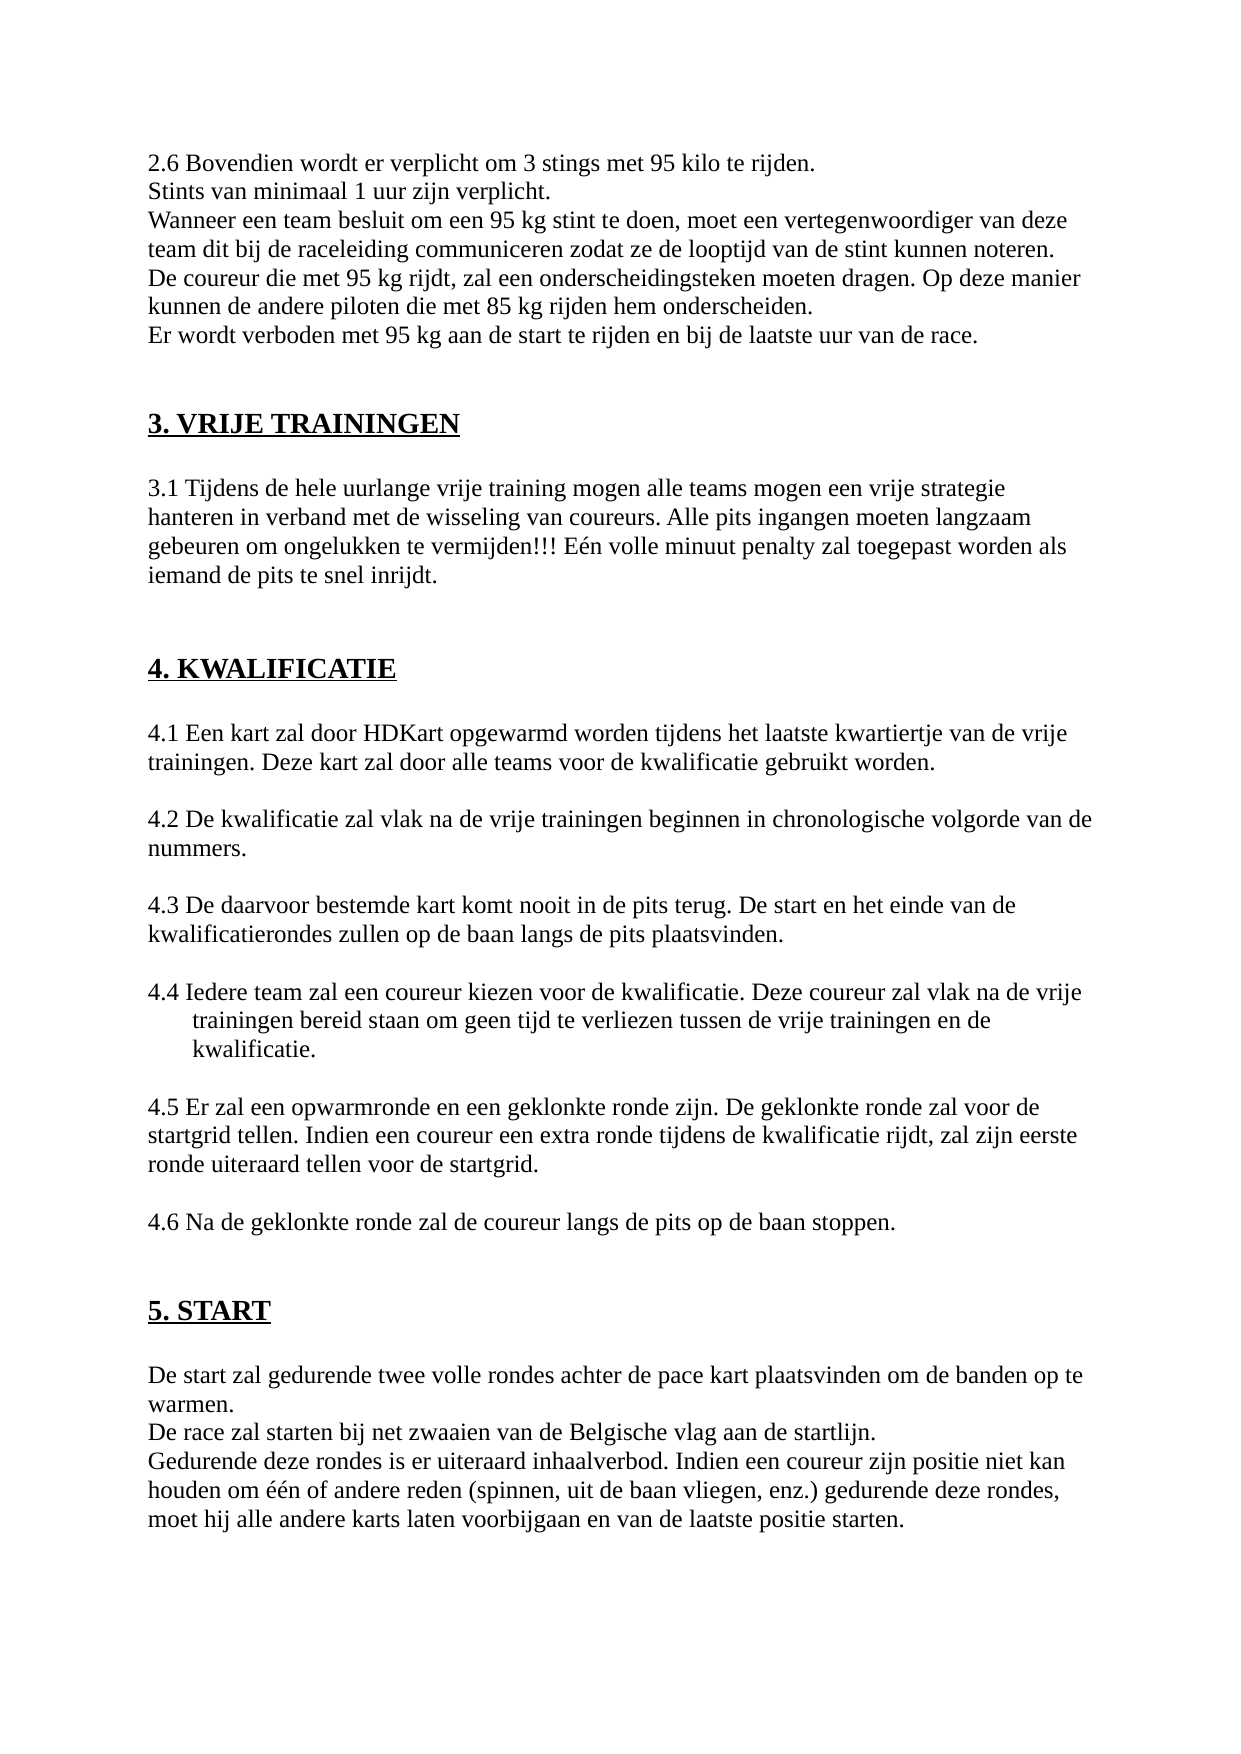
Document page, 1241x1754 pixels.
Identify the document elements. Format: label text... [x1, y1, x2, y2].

text 2.6 Bovendien wordt er verplicht om 3 stings met 95 kilo te rijden. [148, 148, 1093, 176]
text 3. VRIJE TRAININGEN [148, 406, 1093, 440]
text De race zal starten bij net zwaaien van de Belgische vlag aan de startlijn. [148, 1417, 1093, 1446]
text 4.2 De kwalificatie zal vlak na de vrije trainingen beginnen in chronologische volgorde van de [148, 804, 1093, 833]
text Stints van minimaal 1 uur zijn verplicht. [148, 176, 1093, 205]
text 3.1 Tijdens de hele uurlange vrije training mogen alle teams mogen een vrije strategie hanteren in verband met de wisseling van coureurs. Alle pits ingangen moeten langzaam gebeuren om ongelukken te vermijden!!! Eén volle minuut penalty zal toegepast worden als iemand de pits te snel inrijdt. [148, 473, 1093, 588]
text 4.6 Na de geklonkte ronde zal de coureur langs de pits op de baan stoppen. [148, 1207, 1093, 1235]
text 4.5 Er zal een opwarmronde en een geklonkte ronde zijn. De geklonkte ronde zal voor de startgrid tellen. Indien een coureur een extra ronde tijdens de kwalificatie rijdt, zal zijn eerste ronde uiteraard tellen voor de startgrid. [148, 1092, 1093, 1178]
text trainingen. Deze kart zal door alle teams voor de kwalificatie gebruikt worden. [148, 747, 1093, 775]
text 4.4 Iedere team zal een coureur kiezen voor de kwalificatie. Deze coureur zal vlak na de vrije trainingen bereid staan om geen tijd te verliezen tussen de vrije trainingen en de kwalificatie. [148, 977, 1093, 1063]
text 4. KWALIFICATIE [148, 651, 1093, 684]
text 5. START [148, 1293, 1093, 1326]
text Er wordt verboden met 95 kg aan de start te rijden en bij de laatste uur van de race. [148, 320, 1093, 349]
text 4.3 De daarvoor bestemde kart komt nooit in de pits terug. De start en het einde van de [148, 890, 1093, 919]
text 4.1 Een kart zal door HDKart opgewarmd worden tijdens het laatste kwartiertje van de vrije [148, 718, 1093, 747]
text kwalificatierondes zullen op de baan langs de pits plaatsvinden. [148, 919, 1093, 948]
text Gedurende deze rondes is er uiteraard inhaalverbod. Indien een coureur zijn positie niet kan houden om één of andere reden (spinnen, uit de baan vliegen, enz.) gedurende deze rondes, moet hij alle andere karts laten voorbijgaan en van de laatste positie starten. [148, 1446, 1093, 1532]
text De coureur die met 95 kg rijdt, zal een onderscheidingsteken moeten dragen. Op deze manier kunnen de andere piloten die met 85 kg rijden hem onderscheiden. [148, 263, 1093, 320]
text Wanneer een team besluit om een 95 kg stint te doen, moet een vertegenwoordiger van deze team dit bij de raceleiding communiceren zodat ze de looptijd van de stint kunnen noteren. [148, 205, 1093, 263]
text De start zal gedurende twee volle rondes achter de pace kart plaatsvinden om de banden op te warmen. [148, 1360, 1093, 1417]
text nummers. [148, 833, 1093, 862]
